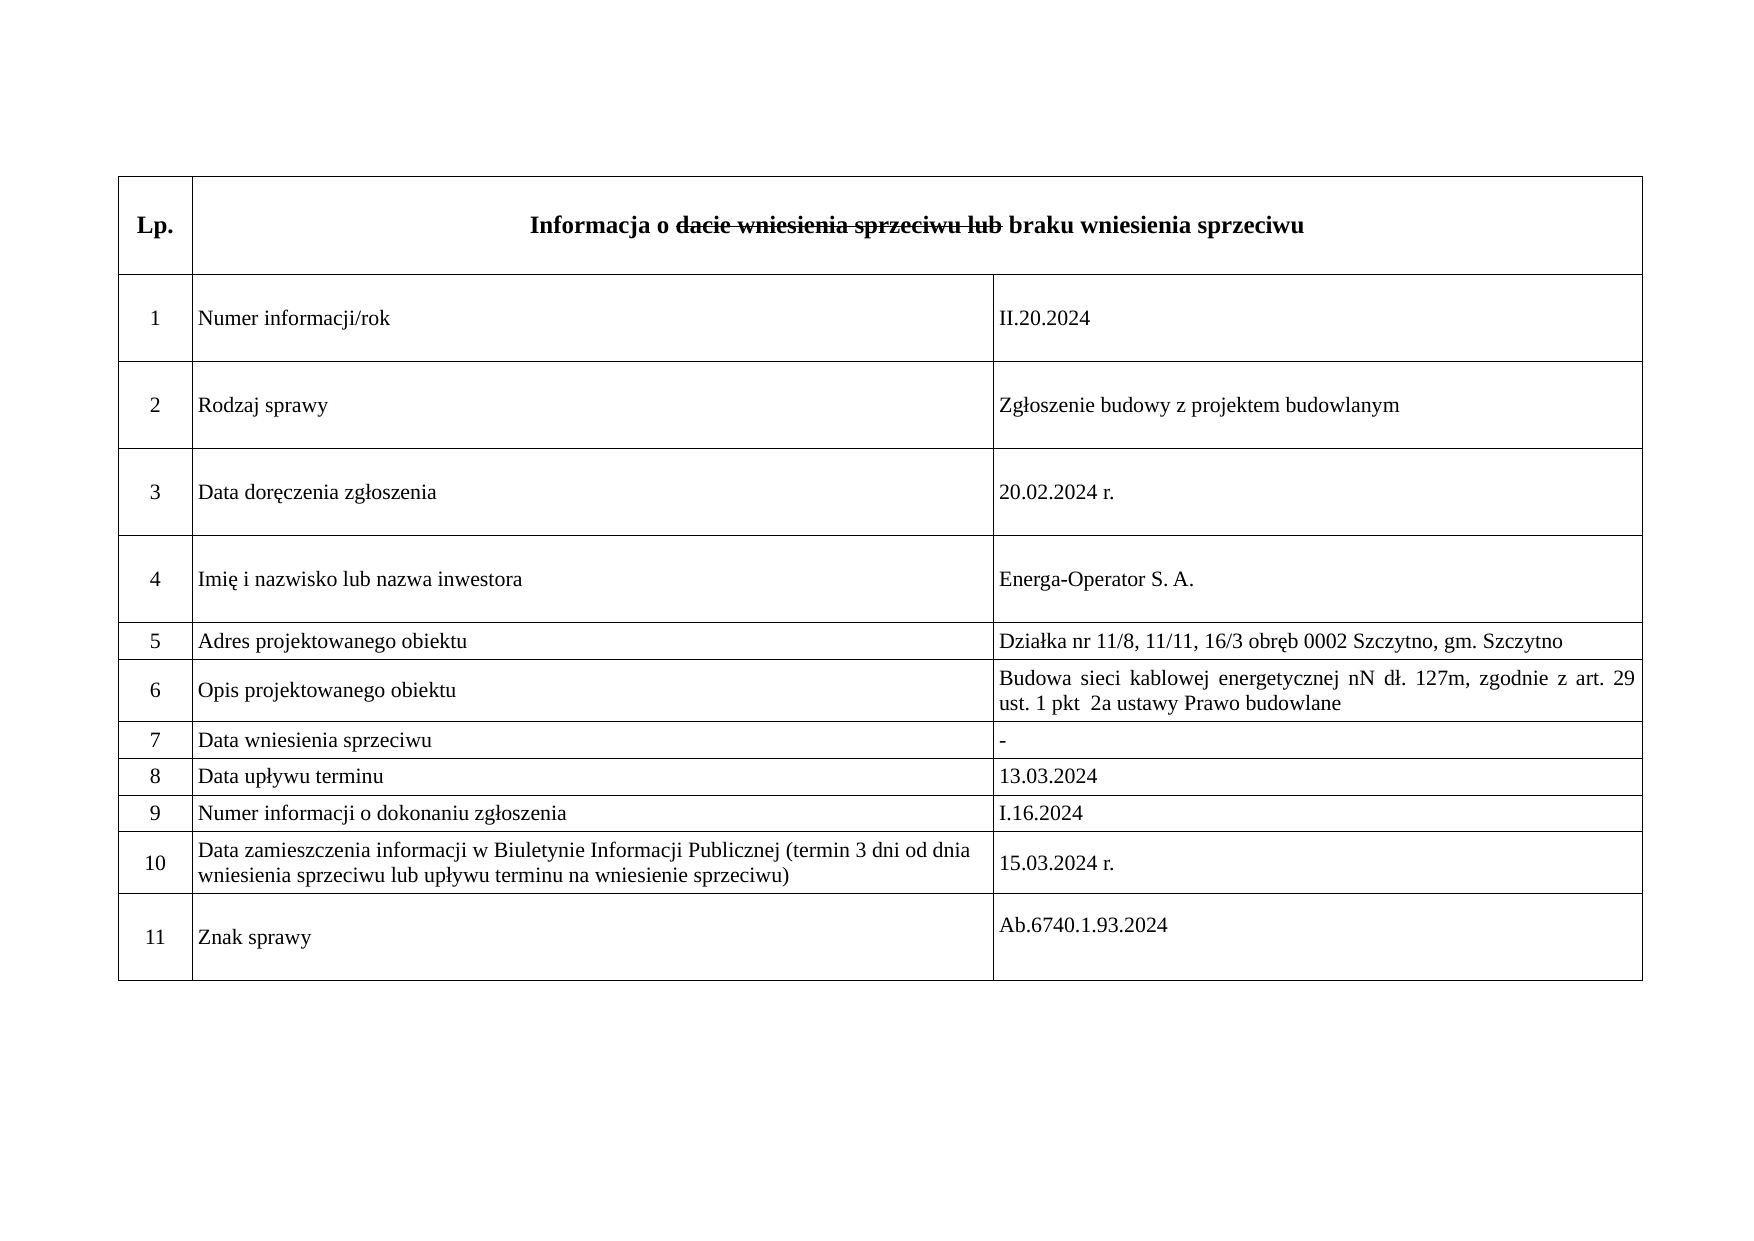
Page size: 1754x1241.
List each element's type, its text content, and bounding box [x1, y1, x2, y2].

table_cell Opis projektowanego obiektu [193, 660, 993, 721]
table_cell Numer informacji/rok [193, 275, 993, 361]
table_cell Imię i nazwisko lub nazwa inwestora [193, 536, 993, 622]
table_cell Energa-Operator S. A. [994, 536, 1642, 622]
table_cell Zgłoszenie budowy z projektem budowlanym [994, 362, 1642, 448]
table_cell II.20.2024 [994, 275, 1642, 361]
table_cell 9 [119, 796, 192, 831]
table_cell Data wniesienia sprzeciwu [193, 722, 993, 758]
table_header Informacja o dacie wniesienia sprzeciwu lub braku wniesienia sprzeciwu [193, 177, 1642, 273]
table_cell 11 [119, 894, 192, 980]
table_cell - [994, 722, 1642, 758]
table_cell 1 [119, 275, 192, 361]
table_cell Data doręczenia zgłoszenia [193, 449, 993, 535]
table_cell 15.03.2024 r. [994, 832, 1642, 893]
table_cell 5 [119, 623, 192, 659]
table_header Lp. [119, 177, 192, 273]
table_cell 4 [119, 536, 192, 622]
table_cell 3 [119, 449, 192, 535]
table_cell Znak sprawy [193, 894, 993, 980]
table_cell Numer informacji o dokonaniu zgłoszenia [193, 796, 993, 831]
table_cell Działka nr 11/8, 11/11, 16/3 obręb 0002 Szczytno, gm. Szczytno [994, 623, 1642, 659]
table_cell 7 [119, 722, 192, 758]
table_cell I.16.2024 [994, 796, 1642, 831]
table_cell Rodzaj sprawy [193, 362, 993, 448]
table_cell Ab.6740.1.93.2024 [994, 894, 1642, 980]
table_cell 6 [119, 660, 192, 721]
table_cell 2 [119, 362, 192, 448]
table_cell Data upływu terminu [193, 759, 993, 794]
table_cell Adres projektowanego obiektu [193, 623, 993, 659]
table_cell Data zamieszczenia informacji w Biuletynie Informacji Publicznej (termin 3 dni od dnia wniesienia sprzeciwu lub upływu terminu na wniesienie sprzeciwu) [193, 832, 993, 893]
table_cell 13.03.2024 [994, 759, 1642, 794]
table_cell 10 [119, 832, 192, 893]
table_cell 20.02.2024 r. [994, 449, 1642, 535]
table_cell 8 [119, 759, 192, 794]
table_cell Budowa sieci kablowej energetycznej nN dł. 127m, zgodnie z art. 29 ust. 1 pkt 2a ustawy Prawo budowlane [994, 660, 1642, 721]
